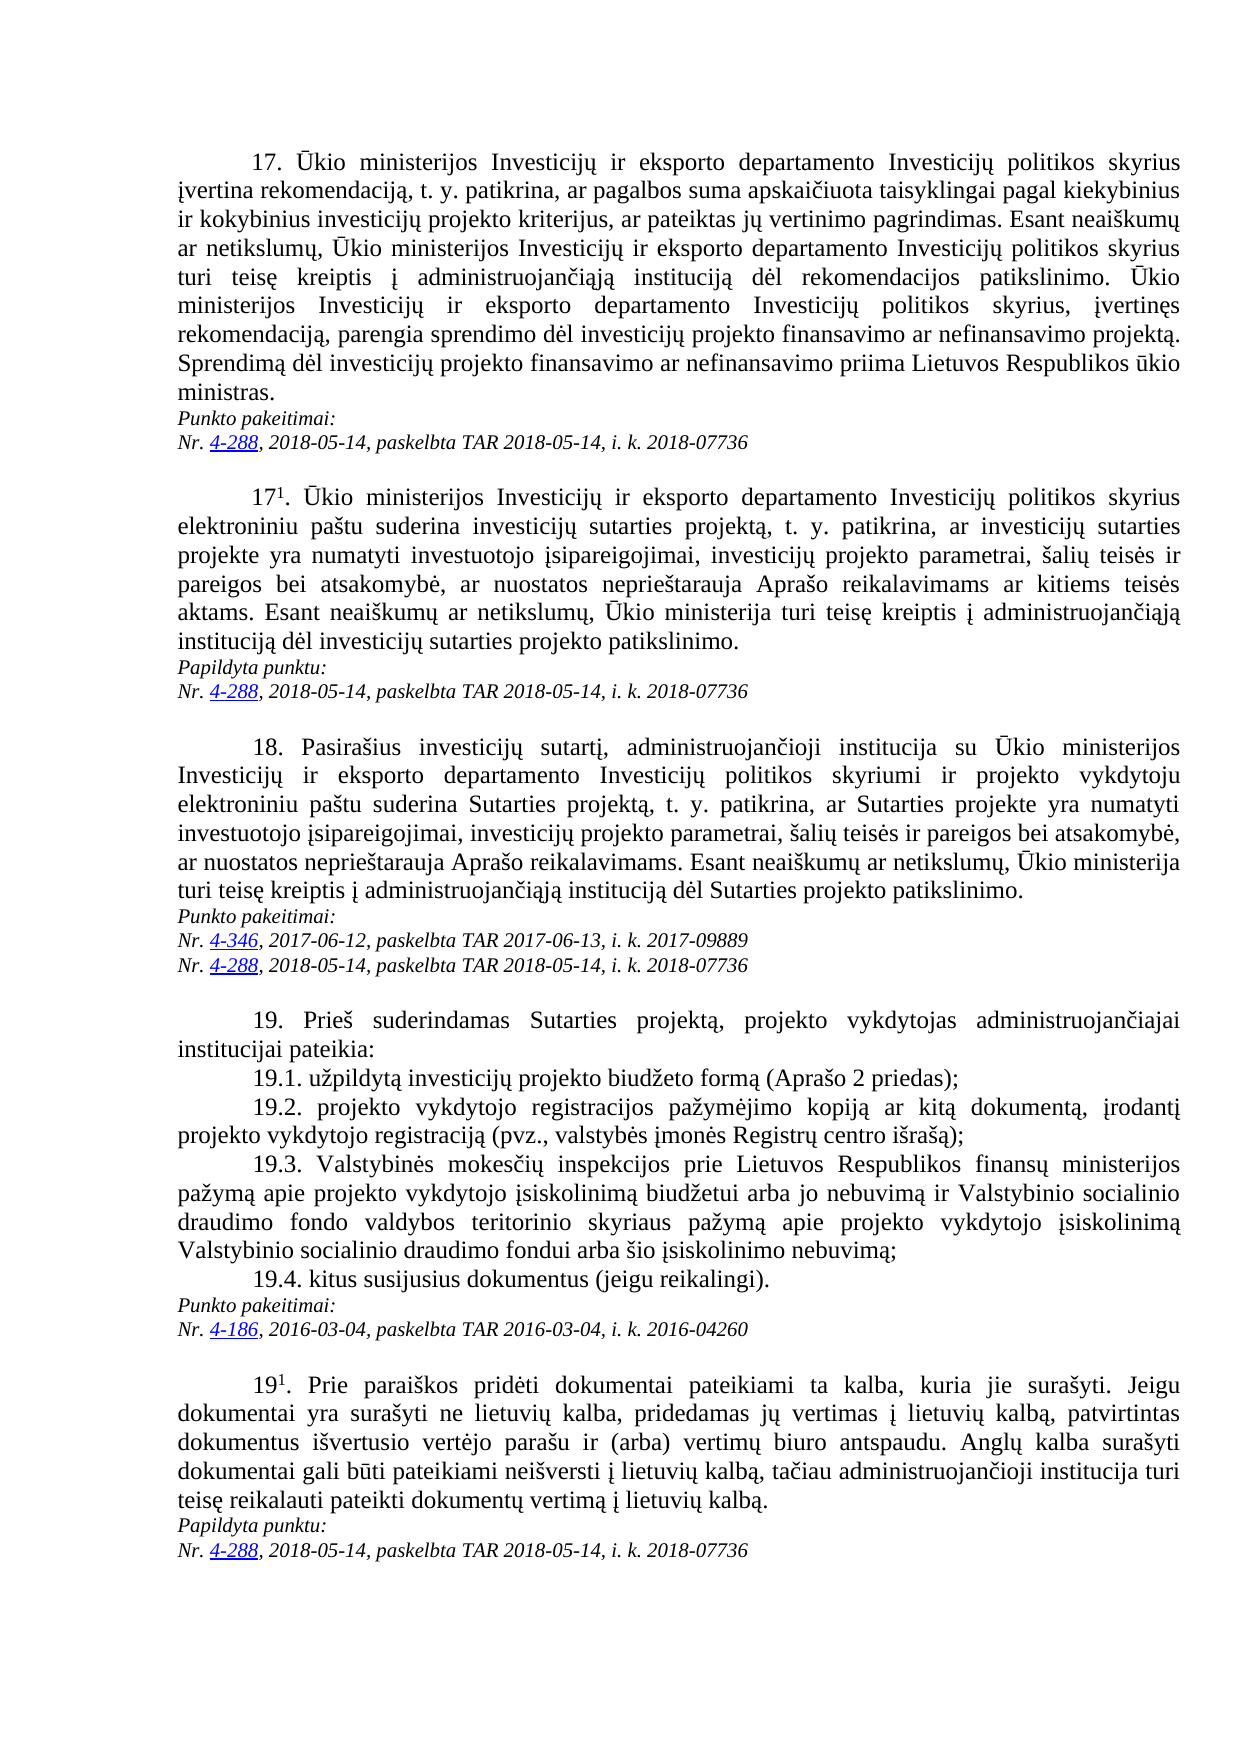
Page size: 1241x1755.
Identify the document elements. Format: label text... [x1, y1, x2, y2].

text Punkto pakeitimai: [177, 406, 1181, 430]
text Punkto pakeitimai: [177, 1293, 1181, 1317]
text Nr. 4-288, 2018-05-14, paskelbta TAR 2018-05-14, i. k. 2018-07736 [177, 679, 1181, 703]
text 19.2. projekto vykdytojo registracijos pažymėjimo kopiją ar kitą dokumentą, įrodantį projekto vykdytojo registraciją (pvz., valstybės įmonės Registrų centro išrašą); [177, 1092, 1181, 1149]
text 17. Ūkio ministerijos Investicijų ir eksporto departamento Investicijų politikos skyrius įvertina rekomendaciją, t. y. patikrina, ar pagalbos suma apskaičiuota taisyklingai pagal kiekybinius ir kokybinius investicijų projekto kriterijus, ar pateiktas jų vertinimo pagrindimas. Esant neaiškumų ar netikslumų, Ūkio ministerijos Investicijų ir eksporto departamento Investicijų politikos skyrius turi teisę kreiptis į administruojančiąją instituciją dėl rekomendacijos patikslinimo. Ūkio ministerijos Investicijų ir eksporto departamento Investicijų politikos skyrius, įvertinęs rekomendaciją, parengia sprendimo dėl investicijų projekto finansavimo ar nefinansavimo projektą. Sprendimą dėl investicijų projekto finansavimo ar nefinansavimo priima Lietuvos Respublikos ūkio ministras. [177, 147, 1181, 406]
text Nr. 4-288, 2018-05-14, paskelbta TAR 2018-05-14, i. k. 2018-07736 [177, 430, 1181, 454]
text 191. Prie paraiškos pridėti dokumentai pateikiami ta kalba, kuria jie surašyti. Jeigu dokumentai yra surašyti ne lietuvių kalba, pridedamas jų vertimas į lietuvių kalbą, patvirtintas dokumentus išvertusio vertėjo parašu ir (arba) vertimų biuro antspaudu. Anglų kalba surašyti dokumentai gali būti pateikiami neišversti į lietuvių kalbą, tačiau administruojančioji institucija turi teisę reikalauti pateikti dokumentų vertimą į lietuvių kalbą. [177, 1370, 1181, 1513]
text 19.4. kitus susijusius dokumentus (jeigu reikalingi). [177, 1264, 1181, 1293]
text Nr. 4-288, 2018-05-14, paskelbta TAR 2018-05-14, i. k. 2018-07736 [177, 1537, 1181, 1562]
text Papildyta punktu: [177, 1513, 1181, 1537]
text Nr. 4-346, 2017-06-12, paskelbta TAR 2017-06-13, i. k. 2017-09889 [177, 928, 1181, 952]
text 18. Pasirašius investicijų sutartį, administruojančioji institucija su Ūkio ministerijos Investicijų ir eksporto departamento Investicijų politikos skyriumi ir projekto vykdytoju elektroniniu paštu suderina Sutarties projektą, t. y. patikrina, ar Sutarties projekte yra numatyti investuotojo įsipareigojimai, investicijų projekto parametrai, šalių teisės ir pareigos bei atsakomybė, ar nuostatos neprieštarauja Aprašo reikalavimams. Esant neaiškumų ar netikslumų, Ūkio ministerija turi teisę kreiptis į administruojančiąją instituciją dėl Sutarties projekto patikslinimo. [177, 732, 1181, 904]
text 19.1. užpildytą investicijų projekto biudžeto formą (Aprašo 2 priedas); [177, 1063, 1181, 1092]
text Nr. 4-186, 2016-03-04, paskelbta TAR 2016-03-04, i. k. 2016-04260 [177, 1317, 1181, 1341]
text Nr. 4-288, 2018-05-14, paskelbta TAR 2018-05-14, i. k. 2018-07736 [177, 952, 1181, 977]
text Punkto pakeitimai: [177, 904, 1181, 928]
text 171. Ūkio ministerijos Investicijų ir eksporto departamento Investicijų politikos skyrius elektroniniu paštu suderina investicijų sutarties projektą, t. y. patikrina, ar investicijų sutarties projekte yra numatyti investuotojo įsipareigojimai, investicijų projekto parametrai, šalių teisės ir pareigos bei atsakomybė, ar nuostatos neprieštarauja Aprašo reikalavimams ar kitiems teisės aktams. Esant neaiškumų ar netikslumų, Ūkio ministerija turi teisę kreiptis į administruojančiąją instituciją dėl investicijų sutarties projekto patikslinimo. [177, 482, 1181, 655]
text 19. Prieš suderindamas Sutarties projektą, projekto vykdytojas administruojančiajai institucijai pateikia: [177, 1005, 1181, 1063]
text Papildyta punktu: [177, 655, 1181, 679]
text 19.3. Valstybinės mokesčių inspekcijos prie Lietuvos Respublikos finansų ministerijos pažymą apie projekto vykdytojo įsiskolinimą biudžetui arba jo nebuvimą ir Valstybinio socialinio draudimo fondo valdybos teritorinio skyriaus pažymą apie projekto vykdytojo įsiskolinimą Valstybinio socialinio draudimo fondui arba šio įsiskolinimo nebuvimą; [177, 1149, 1181, 1264]
